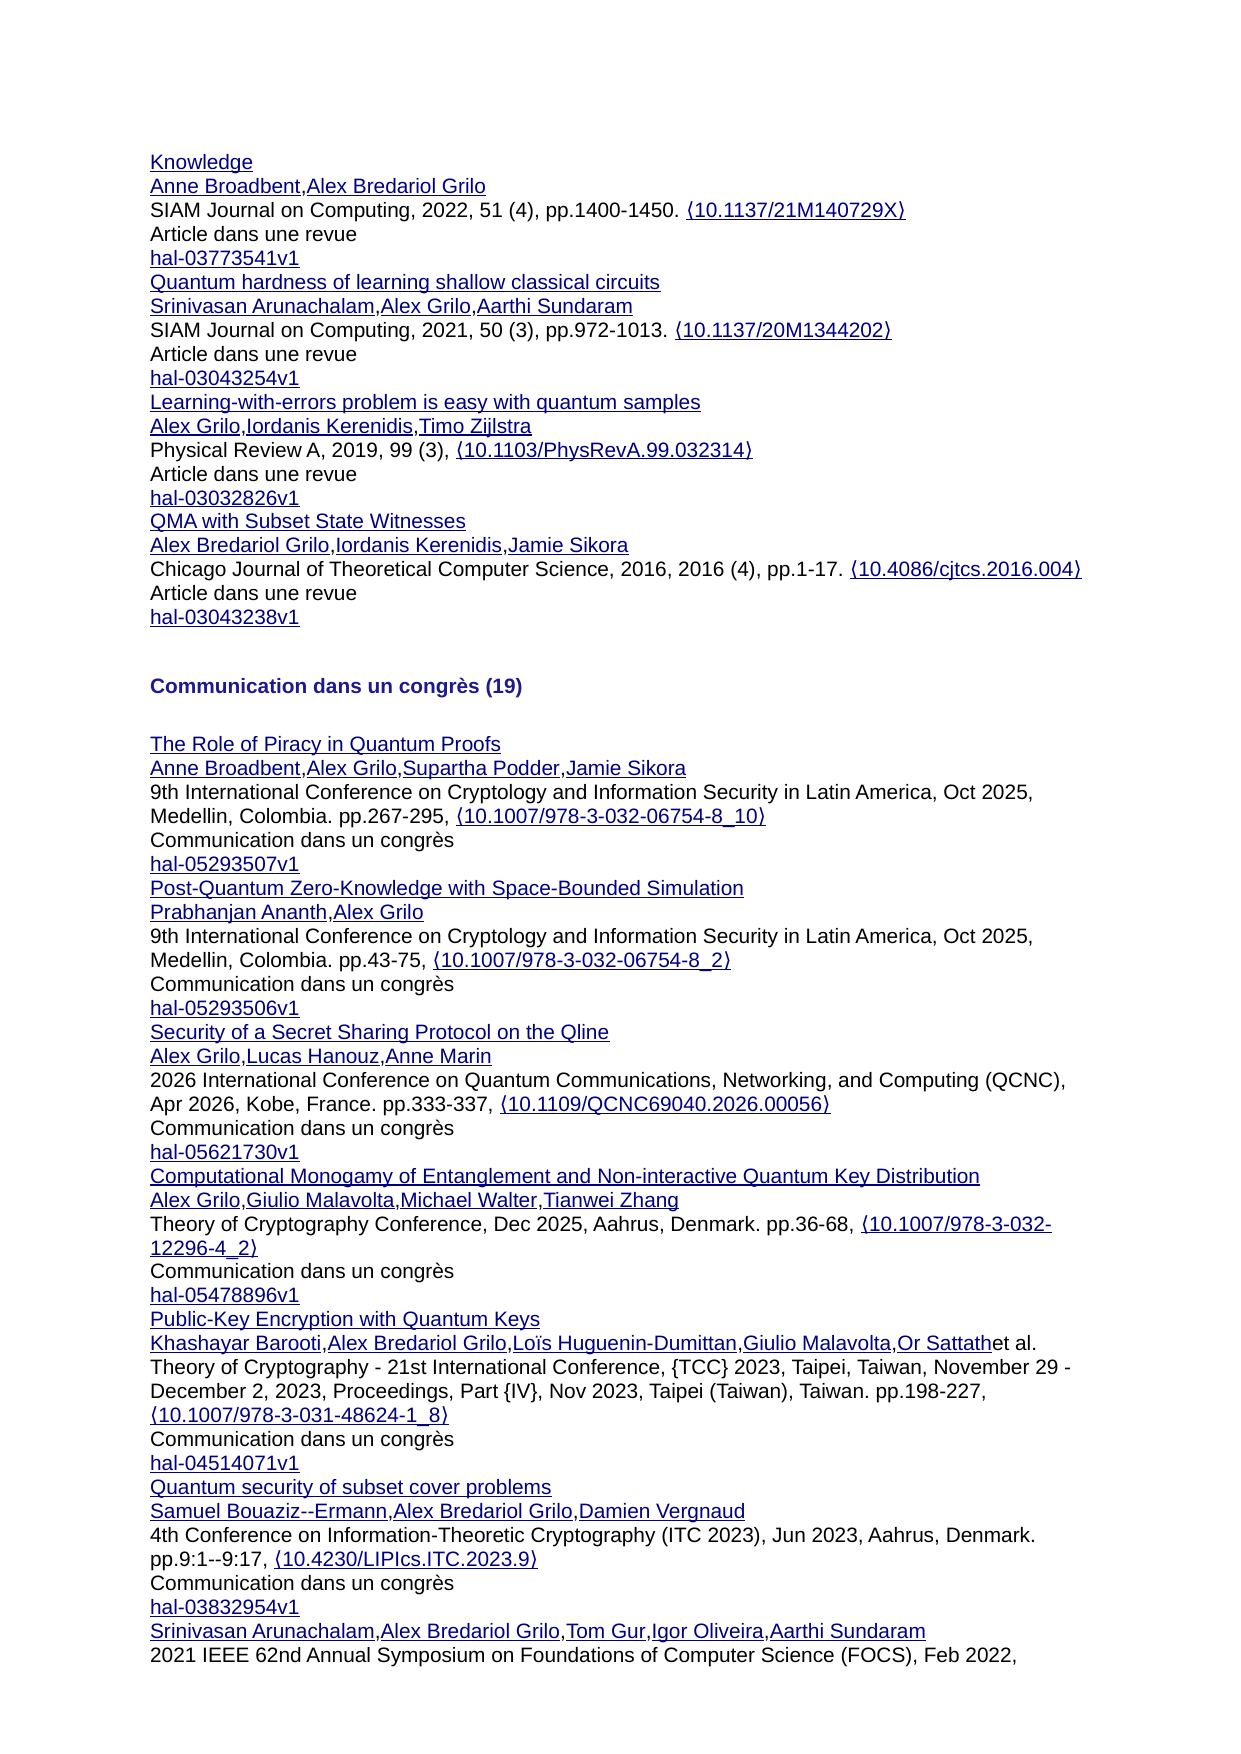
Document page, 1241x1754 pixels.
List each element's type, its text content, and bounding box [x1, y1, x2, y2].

table_cell Quantum security of subset cover problems Samuel Bouaziz--Ermann,Alex Bredariol Grilo,Damien Vergnaud 4th Conference on Information-Theoretic Cryptography (ITC 2023), Jun 2023, Aahrus, Denmark. pp.9:1--9:17, ⟨10.4230/LIPIcs.ITC.2023.9⟩ Communication dans un congrès hal-03832954v1 [150, 1475, 1090, 1619]
table_cell Public-Key Encryption with Quantum Keys Khashayar Barooti,Alex Bredariol Grilo,Loïs Huguenin-Dumittan,Giulio Malavolta,Or Sattathet al. Theory of Cryptography - 21st International Conference, {TCC} 2023, Taipei, Taiwan, November 29 - December 2, 2023, Proceedings, Part {IV}, Nov 2023, Taipei (Taiwan), Taiwan. pp.198-227, ⟨10.1007/978-3-031-48624-1_8⟩ Communication dans un congrès hal-04514071v1 [150, 1307, 1090, 1475]
table_cell Knowledge Anne Broadbent,Alex Bredariol Grilo SIAM Journal on Computing, 2022, 51 (4), pp.1400-1450. ⟨10.1137/21M140729X⟩ Article dans une revue hal-03773541v1 [150, 150, 1090, 270]
subtitle Communication dans un congrès (19) [150, 674, 1090, 698]
table_cell Quantum learning algorithms imply circuit lower bounds Srinivasan Arunachalam,Alex Bredariol Grilo,Tom Gur,Igor Oliveira,Aarthi Sundaram 2021 IEEE 62nd Annual Symposium on Foundations of Computer Science (FOCS), Feb 2022, Denver, United States. pp.562-573, ⟨10.1109/FOCS52979.2021.00062⟩ Communication dans un congrès hal-03836332v1 [150, 1619, 1090, 1667]
table_cell QMA with Subset State Witnesses Alex Bredariol Grilo,Iordanis Kerenidis,Jamie Sikora Chicago Journal of Theoretical Computer Science, 2016, 2016 (4), pp.1-17. ⟨10.4086/cjtcs.2016.004⟩ Article dans une revue hal-03043238v1 [150, 509, 1090, 629]
table_cell Quantum hardness of learning shallow classical circuits Srinivasan Arunachalam,Alex Grilo,Aarthi Sundaram SIAM Journal on Computing, 2021, 50 (3), pp.972-1013. ⟨10.1137/20M1344202⟩ Article dans une revue hal-03043254v1 [150, 270, 1090, 389]
table_cell Post-Quantum Zero-Knowledge with Space-Bounded Simulation Prabhanjan Ananth,Alex Grilo 9th International Conference on Cryptology and Information Security in Latin America, Oct 2025, Medellin, Colombia. pp.43-75, ⟨10.1007/978-3-032-06754-8_2⟩ Communication dans un congrès hal-05293506v1 [150, 876, 1090, 1020]
table_cell Learning-with-errors problem is easy with quantum samples Alex Grilo,Iordanis Kerenidis,Timo Zijlstra Physical Review A, 2019, 99 (3), ⟨10.1103/PhysRevA.99.032314⟩ Article dans une revue hal-03032826v1 [150, 390, 1090, 509]
table_header The Role of Piracy in Quantum Proofs Anne Broadbent,Alex Grilo,Supartha Podder,Jamie Sikora 9th International Conference on Cryptology and Information Security in Latin America, Oct 2025, Medellin, Colombia. pp.267-295, ⟨10.1007/978-3-032-06754-8_10⟩ Communication dans un congrès hal-05293507v1 [150, 732, 1090, 876]
table_cell Security of a Secret Sharing Protocol on the Qline Alex Grilo,Lucas Hanouz,Anne Marin 2026 International Conference on Quantum Communications, Networking, and Computing (QCNC), Apr 2026, Kobe, France. pp.333-337, ⟨10.1109/QCNC69040.2026.00056⟩ Communication dans un congrès hal-05621730v1 [150, 1020, 1090, 1163]
table_cell Computational Monogamy of Entanglement and Non-interactive Quantum Key Distribution Alex Grilo,Giulio Malavolta,Michael Walter,Tianwei Zhang Theory of Cryptography Conference, Dec 2025, Aahrus, Denmark. pp.36-68, ⟨10.1007/978-3-032-12296-4_2⟩ Communication dans un congrès hal-05478896v1 [150, 1164, 1090, 1307]
